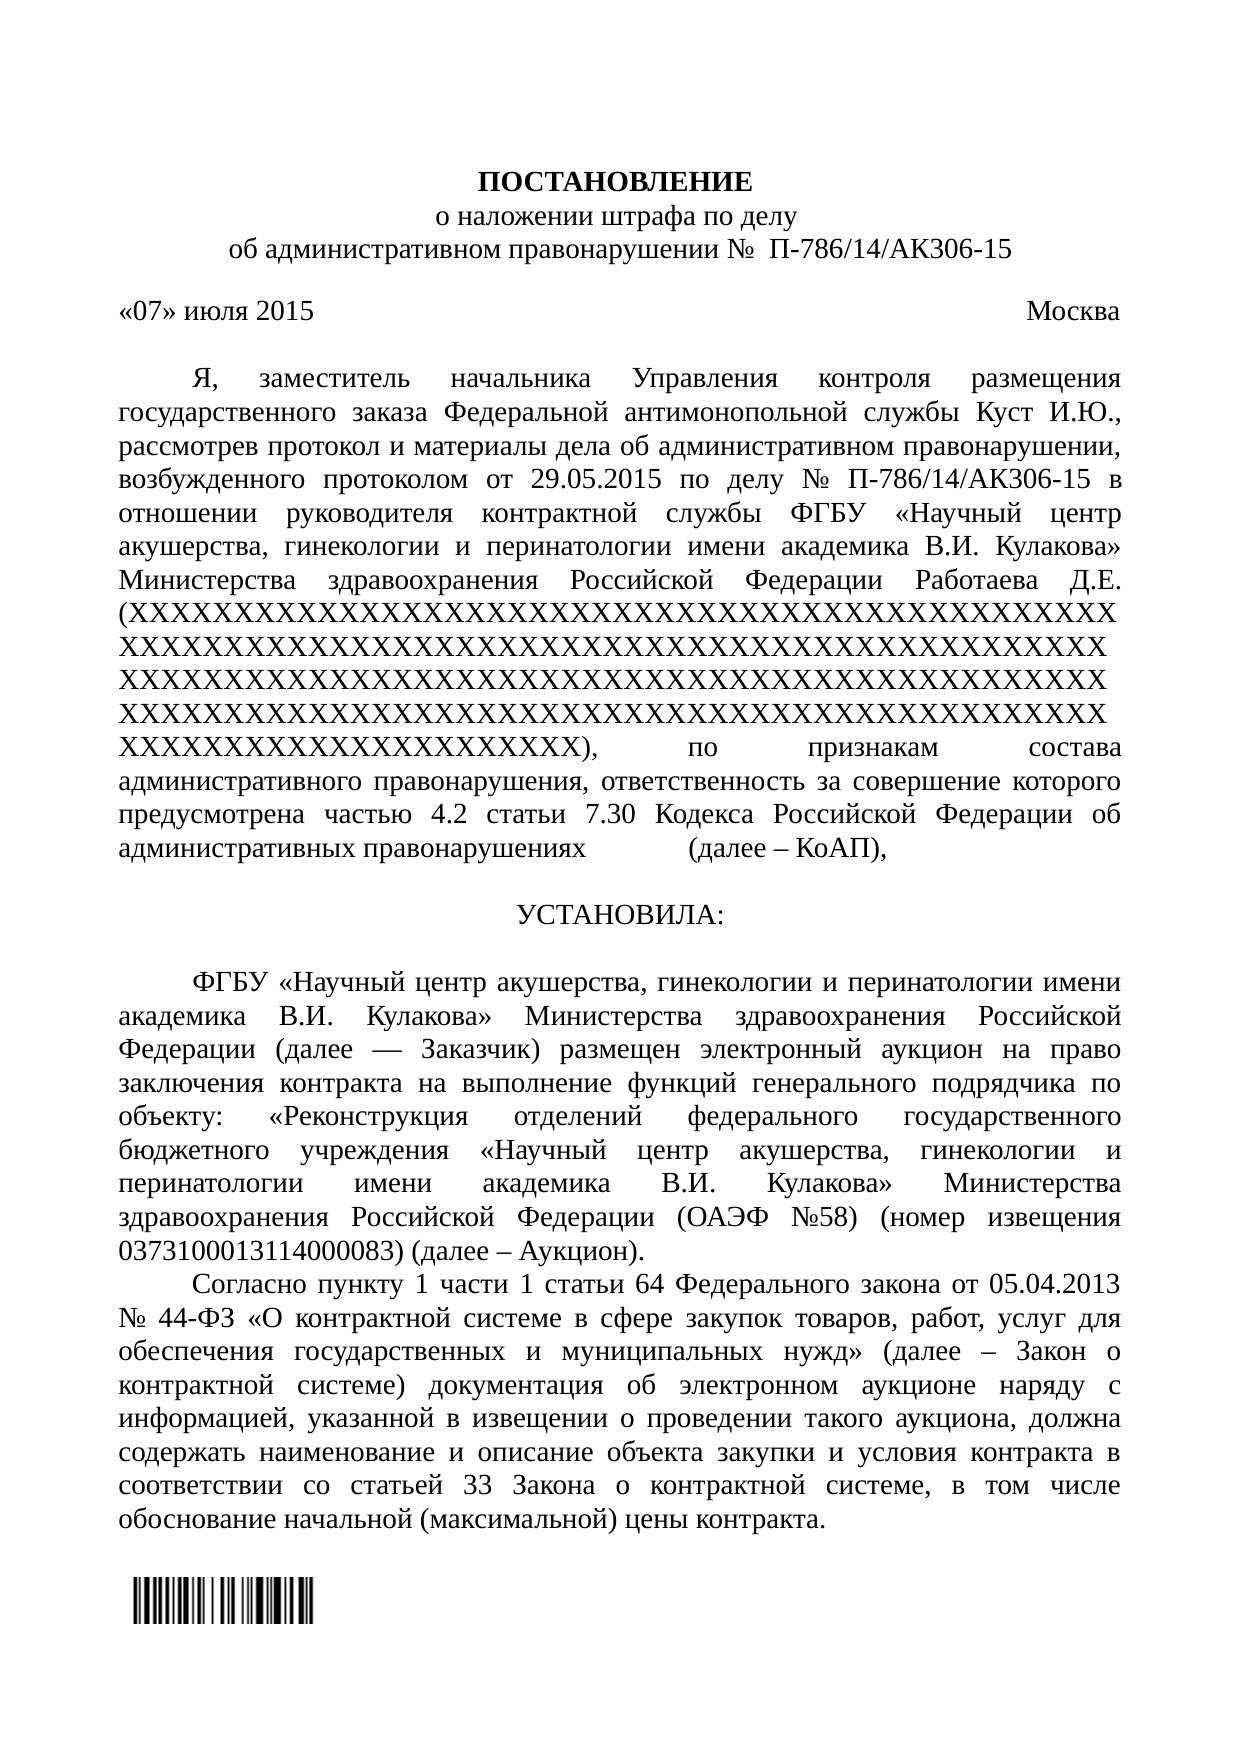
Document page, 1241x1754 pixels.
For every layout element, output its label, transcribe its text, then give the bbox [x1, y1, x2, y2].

picture [118, 1577, 331, 1624]
text «07» июля 2015 Москва [118, 293, 1122, 327]
text УСТАНОВИЛА: [118, 897, 1122, 931]
text ПОСТАНОВЛЕНИЕ [117, 164, 1078, 198]
text ФГБУ «Научный центр акушерства, гинекологии и перинатологии имени академика В.И. Кулакова» Министерства здравоохранения Российской Федерации (далее — Заказчик) размещен электронный аукцион на право заключения контракта на выполнение функций генерального подрядчика по объекту: «Реконструкция отделений федерального государственного бюджетного учреждения «Научный центр акушерства, гинекологии и перинатологии имени академика В.И. Кулакова» Министерства здравоохранения Российской Федерации (ОАЭФ №58) (номер извещения 0373100013114000083) (далее – Аукцион). [118, 964, 1122, 1266]
text об административном правонарушении № П-786/14/АК306-15 [118, 231, 1122, 265]
text Я, заместитель начальника Управления контроля размещения государственного заказа Федеральной антимонопольной службы Куст И.Ю., рассмотрев протокол и материалы дела об административном правонарушении, возбужденного протоколом от 29.05.2015 по делу № П-786/14/АК306-15 в отношении руководителя контрактной службы ФГБУ «Научный центр акушерства, гинекологии и перинатологии имени академика В.И. Кулакова» Министерства здравоохранения Российской Федерации Работаева Д.Е.(XXXXXXXXXXXXXXXXXXXXXXXXXXXXXXXXXXXXXXXXXXXXXXXXXXXXXXXXXXXXXXXXXXXXXXXXXXXXXXXXXXXXXXXXXXXXXXXXXXXXXXXXXXXXXXXXXXXXXXXXXXXXXXXXXXXXXXXXXXXXXXXXXXXXXXXXXXXXXXXXXXXXXXXXXXXXXXXXXXXXXXXXXXXXXXXXXXXXXXXXXXXXXXXXXX), по признакам состава административного правонарушения, ответственность за совершение которого предусмотрена частью 4.2 статьи 7.30 Кодекса Российской Федерации об административных правонарушениях (далее – КоАП), [118, 361, 1122, 864]
text Согласно пункту 1 части 1 статьи 64 Федерального закона от 05.04.2013 № 44-ФЗ «О контрактной системе в сфере закупок товаров, работ, услуг для обеспечения государственных и муниципальных нужд» (далее – Закон о контрактной системе) документация об электронном аукционе наряду с информацией, указанной в извещении о проведении такого аукциона, должна содержать наименование и описание объекта закупки и условия контракта в соответствии со статьей 33 Закона о контрактной системе, в том числе обоснование начальной (максимальной) цены контракта. [118, 1266, 1122, 1534]
text о наложении штрафа по делу [118, 198, 1122, 231]
